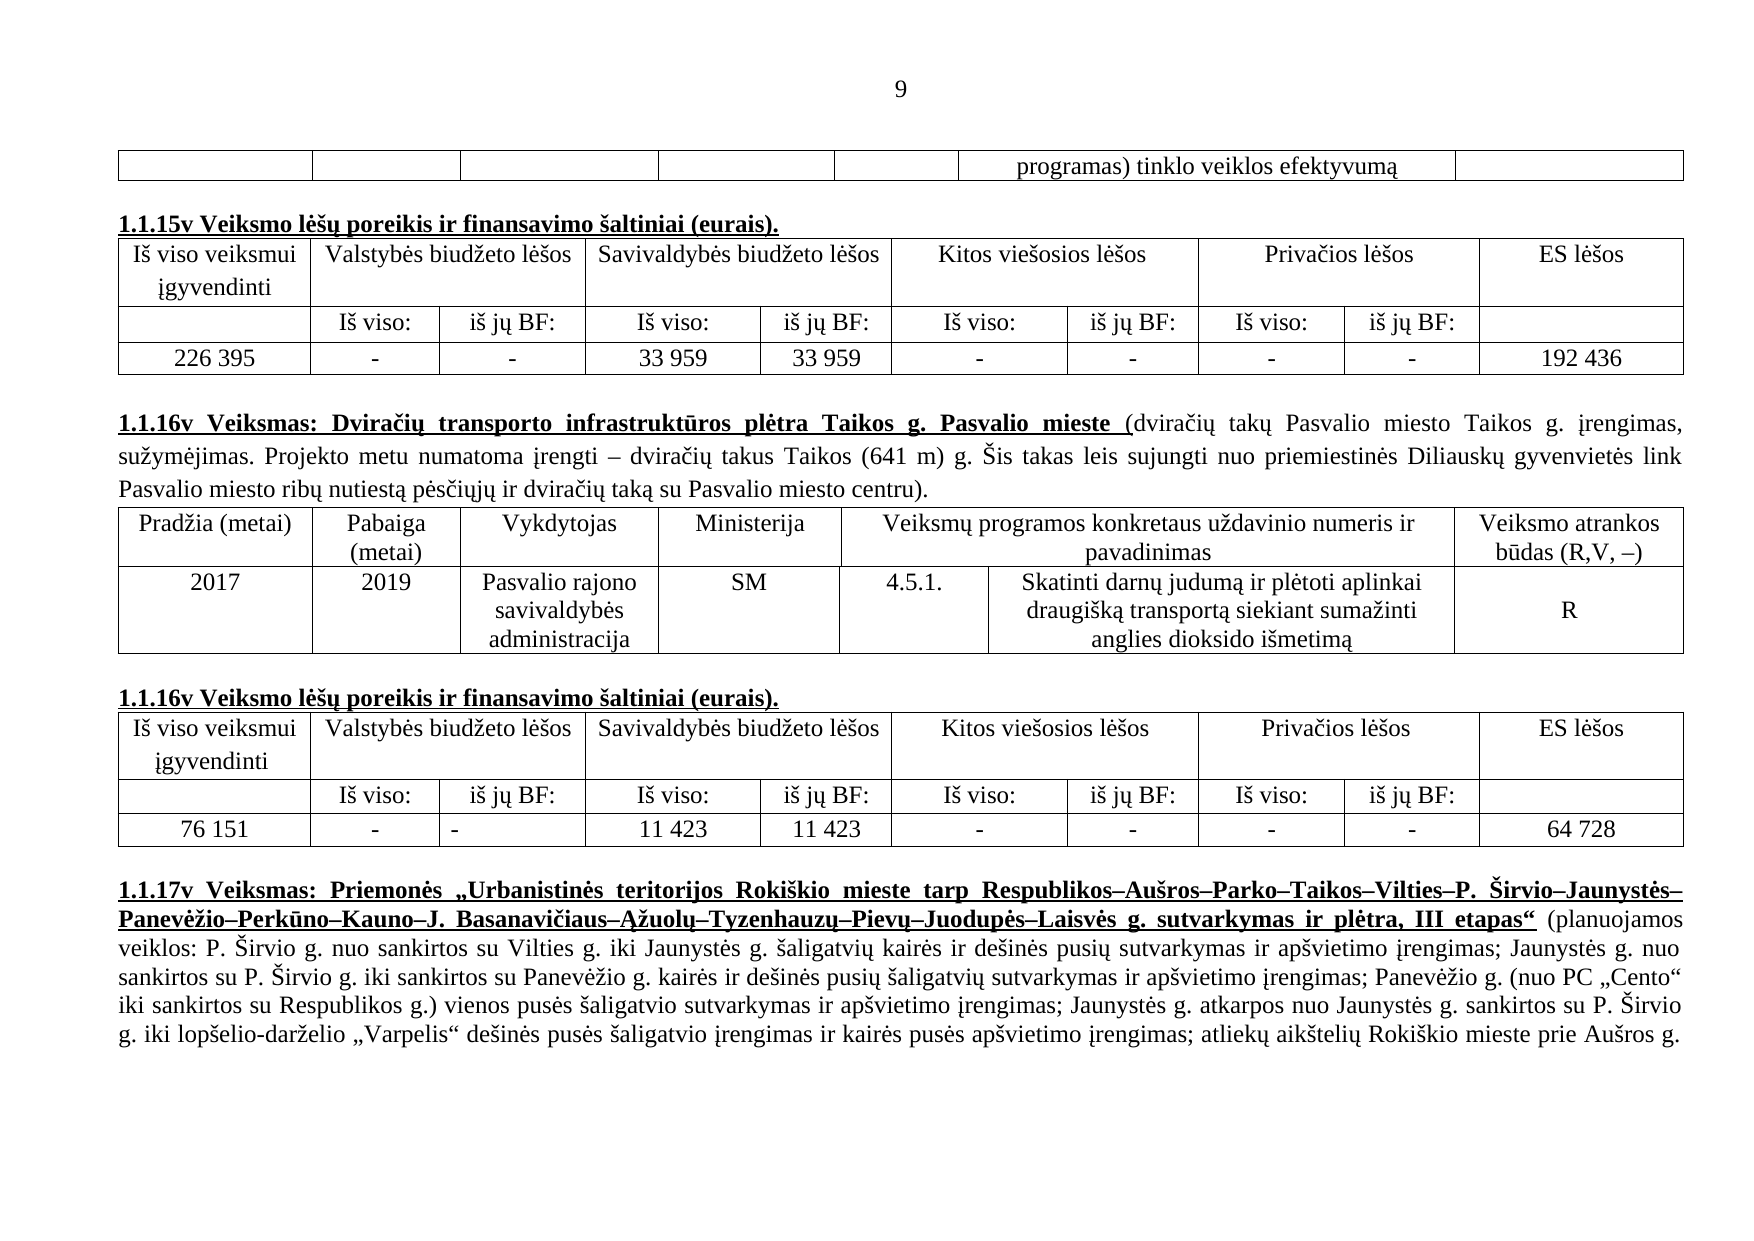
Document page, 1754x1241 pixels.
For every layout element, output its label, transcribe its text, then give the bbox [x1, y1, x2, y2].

table_cell 33 959 [586, 343, 760, 374]
table_cell Iš viso: [892, 307, 1067, 342]
table_cell [119, 151, 312, 180]
table_cell Iš viso: [586, 307, 760, 342]
table_cell Iš viso: [892, 780, 1067, 813]
table_cell Iš viso: [1199, 780, 1344, 813]
table_cell [835, 151, 958, 180]
table_cell - [1199, 814, 1344, 846]
table_header Valstybės biudžeto lėšos [311, 713, 585, 779]
text 1.1.17v Veiksmas: Priemonės „Urbanistinės teritorijos Rokiškio mieste tarp Respublikos–Aušros–Parko–Taikos–Vilties–P. Širvio–Jaunystės– [118, 875, 1683, 900]
table_cell - [1199, 343, 1344, 374]
text Panevėžio–Perkūno–Kauno–J. Basanavičiaus–Ąžuolų–Tyzenhauzų–Pievų–Juodupės–Laisvės g. sutvarkymas ir plėtra, III etapas“ (planuojamos veiklos: P. Širvio g. nuo sankirtos su Vilties g. iki Jaunystės g. šaligatvių kairės ir dešinės pusių sutvarkymas ir apšvietimo įrengimas; Jaunystės g. nuo sankirtos su P. Širvio g. iki sankirtos su Panevėžio g. kairės ir dešinės pusių šaligatvių sutvarkymas ir apšvietimo įrengimas; Panevėžio g. (nuo PC „Cento“ iki sankirtos su Respublikos g.) vienos pusės šaligatvio sutvarkymas ir apšvietimo įrengimas; Jaunystės g. atkarpos nuo Jaunystės g. sankirtos su P. Širvio g. iki lopšelio-darželio „Varpelis“ dešinės pusės šaligatvio įrengimas ir kairės pusės apšvietimo įrengimas; atliekų aikštelių Rokiškio mieste prie Aušros g. [118, 902, 1683, 1048]
table_cell - [892, 814, 1067, 846]
table_cell [1456, 151, 1683, 180]
table_cell iš jų BF: [761, 780, 891, 813]
table_cell 4.5.1. [840, 567, 988, 653]
table_cell 33 959 [761, 343, 891, 374]
table_cell 76 151 [119, 814, 310, 846]
table_cell programas) tinklo veiklos efektyvumą [959, 151, 1455, 180]
table_cell iš jų BF: [440, 307, 585, 342]
table_cell Iš viso: [311, 307, 439, 342]
table_header Ministerija [659, 508, 841, 566]
table_header ES lėšos [1480, 239, 1683, 306]
table_cell [119, 780, 310, 813]
table_cell [659, 151, 834, 180]
table_header Iš viso veiksmui įgyvendinti [119, 713, 310, 779]
table_header Valstybės biudžeto lėšos [311, 239, 585, 306]
table_cell [313, 151, 460, 180]
table_cell iš jų BF: [440, 780, 585, 813]
table_header Kitos viešosios lėšos [892, 713, 1198, 779]
table_header Pradžia (metai) [119, 508, 312, 566]
table_cell - [311, 343, 439, 374]
table_cell Skatinti darnų judumą ir plėtoti aplinkai draugišką transportą siekiant sumažinti anglies dioksido išmetimą [989, 567, 1454, 653]
table_header Savivaldybės biudžeto lėšos [586, 713, 891, 779]
table_cell 11 423 [586, 814, 760, 846]
table_cell iš jų BF: [761, 307, 891, 342]
table_header Privačios lėšos [1199, 713, 1479, 779]
table_cell SM [659, 567, 839, 653]
table_cell Iš viso: [1199, 307, 1344, 342]
table_cell 226 395 [119, 343, 310, 374]
table_cell - [1068, 343, 1198, 374]
table_cell - [1345, 343, 1479, 374]
text 1.1.16v Veiksmas: Dviračių transporto infrastruktūros plėtra Taikos g. Pasvalio mieste (dviračių takų Pasvalio miesto Taikos g. įrengimas, sužymėjimas. Projekto metu numatoma įrengti – dviračių takus Taikos (641 m) g. Šis takas leis sujungti nuo priemiestinės Diliauskų gyvenvietės link Pasvalio miesto ribų nutiestą pėsčiųjų ir dviračių taką su Pasvalio miesto centru). [118, 408, 1683, 503]
table_cell Iš viso: [586, 780, 760, 813]
table_header Pabaiga (metai) [313, 508, 460, 566]
table_cell Pasvalio rajono savivaldybės administracija [461, 567, 658, 653]
table_header Veiksmo atrankos būdas (R,V, –) [1455, 508, 1683, 566]
table_cell [119, 307, 310, 342]
table_cell 2019 [313, 567, 460, 653]
table_header Privačios lėšos [1199, 239, 1479, 306]
table_cell R [1455, 567, 1683, 653]
table_cell 64 728 [1480, 814, 1683, 846]
table_cell iš jų BF: [1068, 780, 1198, 813]
table_header Kitos viešosios lėšos [892, 239, 1198, 306]
table_cell 11 423 [761, 814, 891, 846]
table_cell iš jų BF: [1345, 307, 1479, 342]
table_cell - [440, 343, 585, 374]
table_cell 192 436 [1480, 343, 1683, 374]
table_header Veiksmų programos konkretaus uždavinio numeris ir pavadinimas [842, 508, 1454, 566]
table_header Iš viso veiksmui įgyvendinti [119, 239, 310, 306]
table_cell - [440, 814, 585, 846]
text 1.1.15v Veiksmo lėšų poreikis ir finansavimo šaltiniai (eurais). [118, 209, 1683, 238]
table_cell - [1068, 814, 1198, 846]
table_cell - [311, 814, 439, 846]
table_cell iš jų BF: [1345, 780, 1479, 813]
table_cell - [892, 343, 1067, 374]
table_cell - [1345, 814, 1479, 846]
table_header ES lėšos [1480, 713, 1683, 779]
text 1.1.16v Veiksmo lėšų poreikis ir finansavimo šaltiniai (eurais). [118, 683, 1683, 712]
table_cell [1480, 780, 1683, 813]
table_cell iš jų BF: [1068, 307, 1198, 342]
table_cell [1480, 307, 1683, 342]
table_header Savivaldybės biudžeto lėšos [586, 239, 891, 306]
table_header Vykdytojas [461, 508, 658, 566]
table_cell [461, 151, 658, 180]
table_cell 2017 [119, 567, 312, 653]
table_cell Iš viso: [311, 780, 439, 813]
